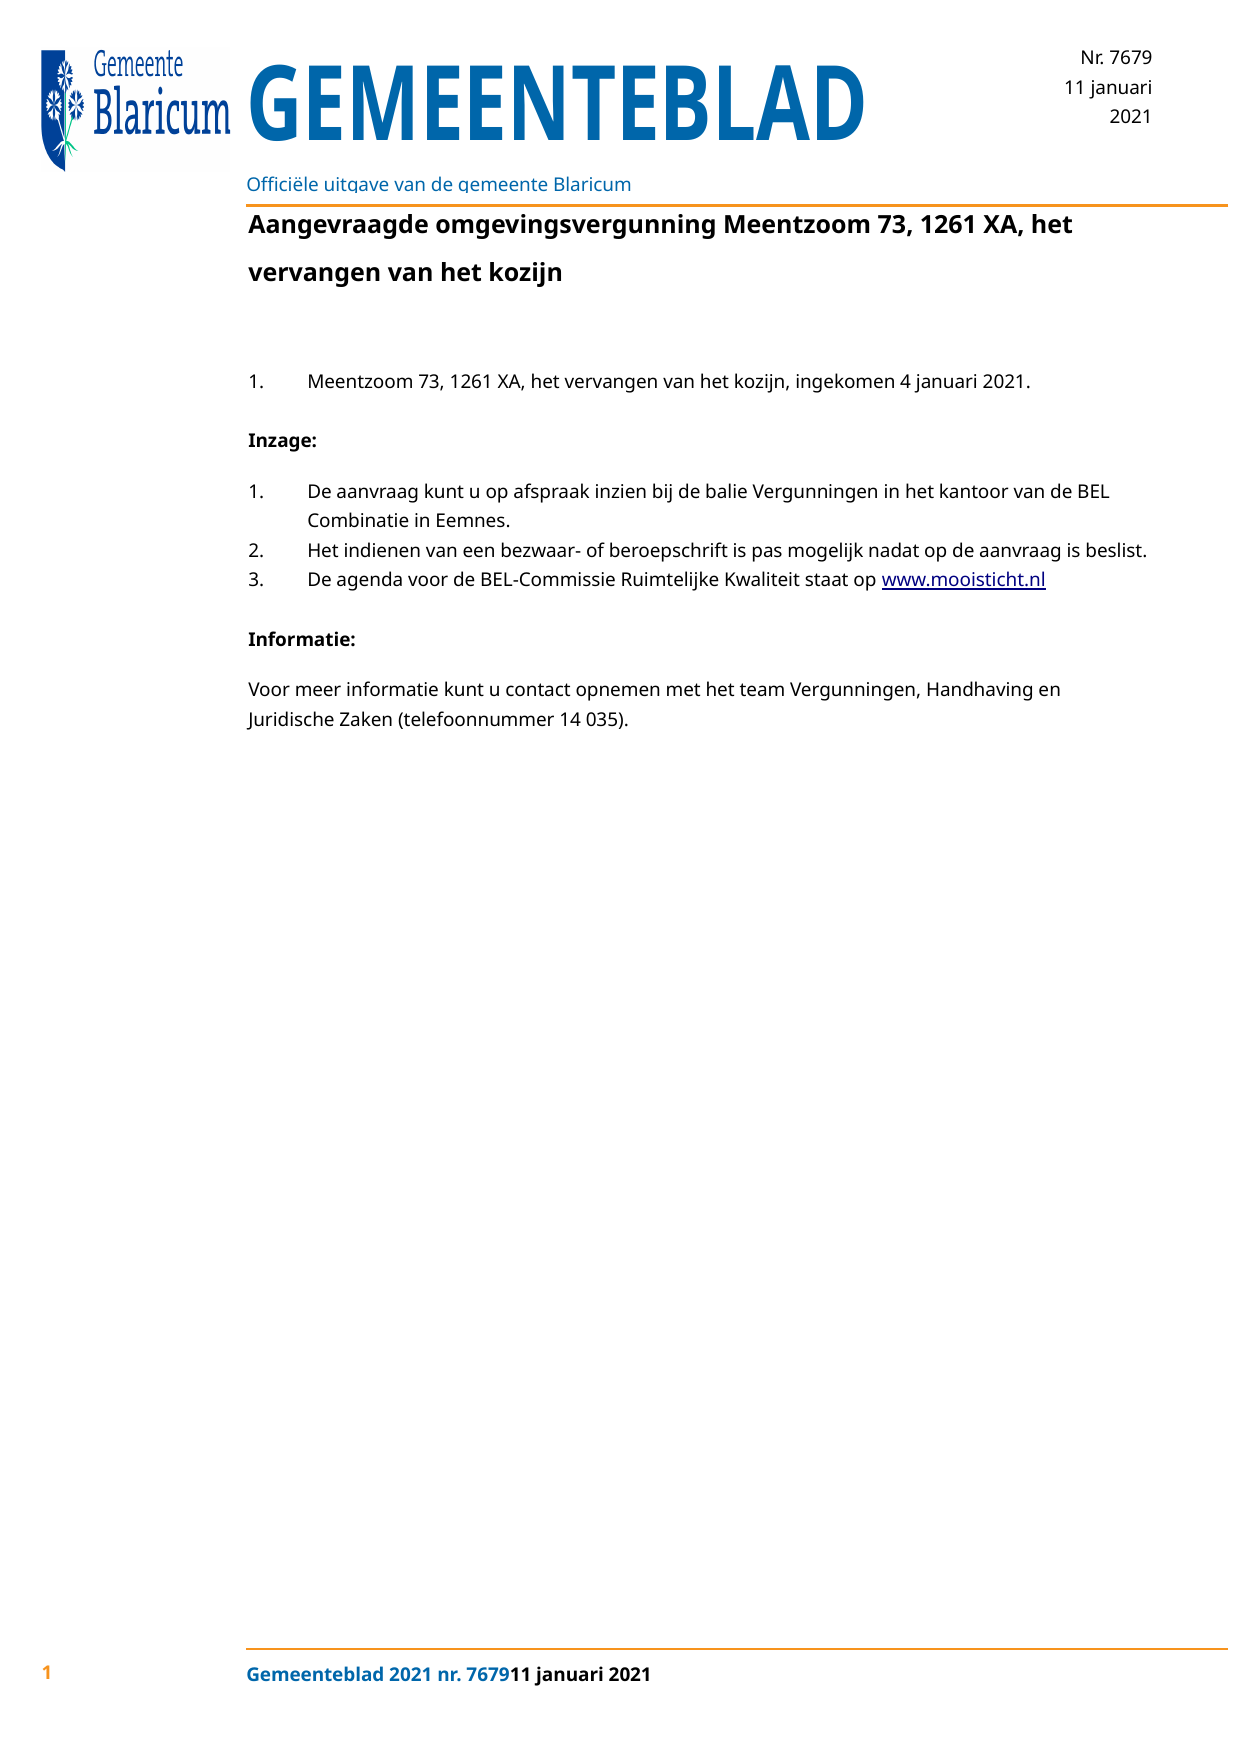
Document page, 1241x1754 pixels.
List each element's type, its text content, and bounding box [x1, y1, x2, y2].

list Het indienen van een bezwaar- of beroepschrift is pas mogelijk nadat op de aanvraag is beslist. [248, 537, 1152, 563]
picture [41, 47, 231, 172]
list De aanvraag kunt u op afspraak inzien bij de balie Vergunningen in het kantoor van de BEL Combinatie in Eemnes. [248, 478, 1152, 533]
list Meentzoom 73, 1261 XA, het vervangen van het kozijn, ingekomen 4 januari 2021. [248, 368, 1152, 394]
text Informatie: [248, 626, 1152, 652]
text Voor meer informatie kunt u contact opnemen met het team Vergunningen, Handhaving en Juridische Zaken (telefoonnummer 14 035). [248, 676, 1152, 732]
text Aangevraagde omgevingsvergunning Meentzoom 73, 1261 XA, het vervangen van het kozijn [248, 207, 1152, 288]
text Inzage: [248, 427, 1152, 453]
list De agenda voor de BEL-Commissie Ruimtelijke Kwaliteit staat op www.mooisticht.nl [248, 567, 1152, 592]
